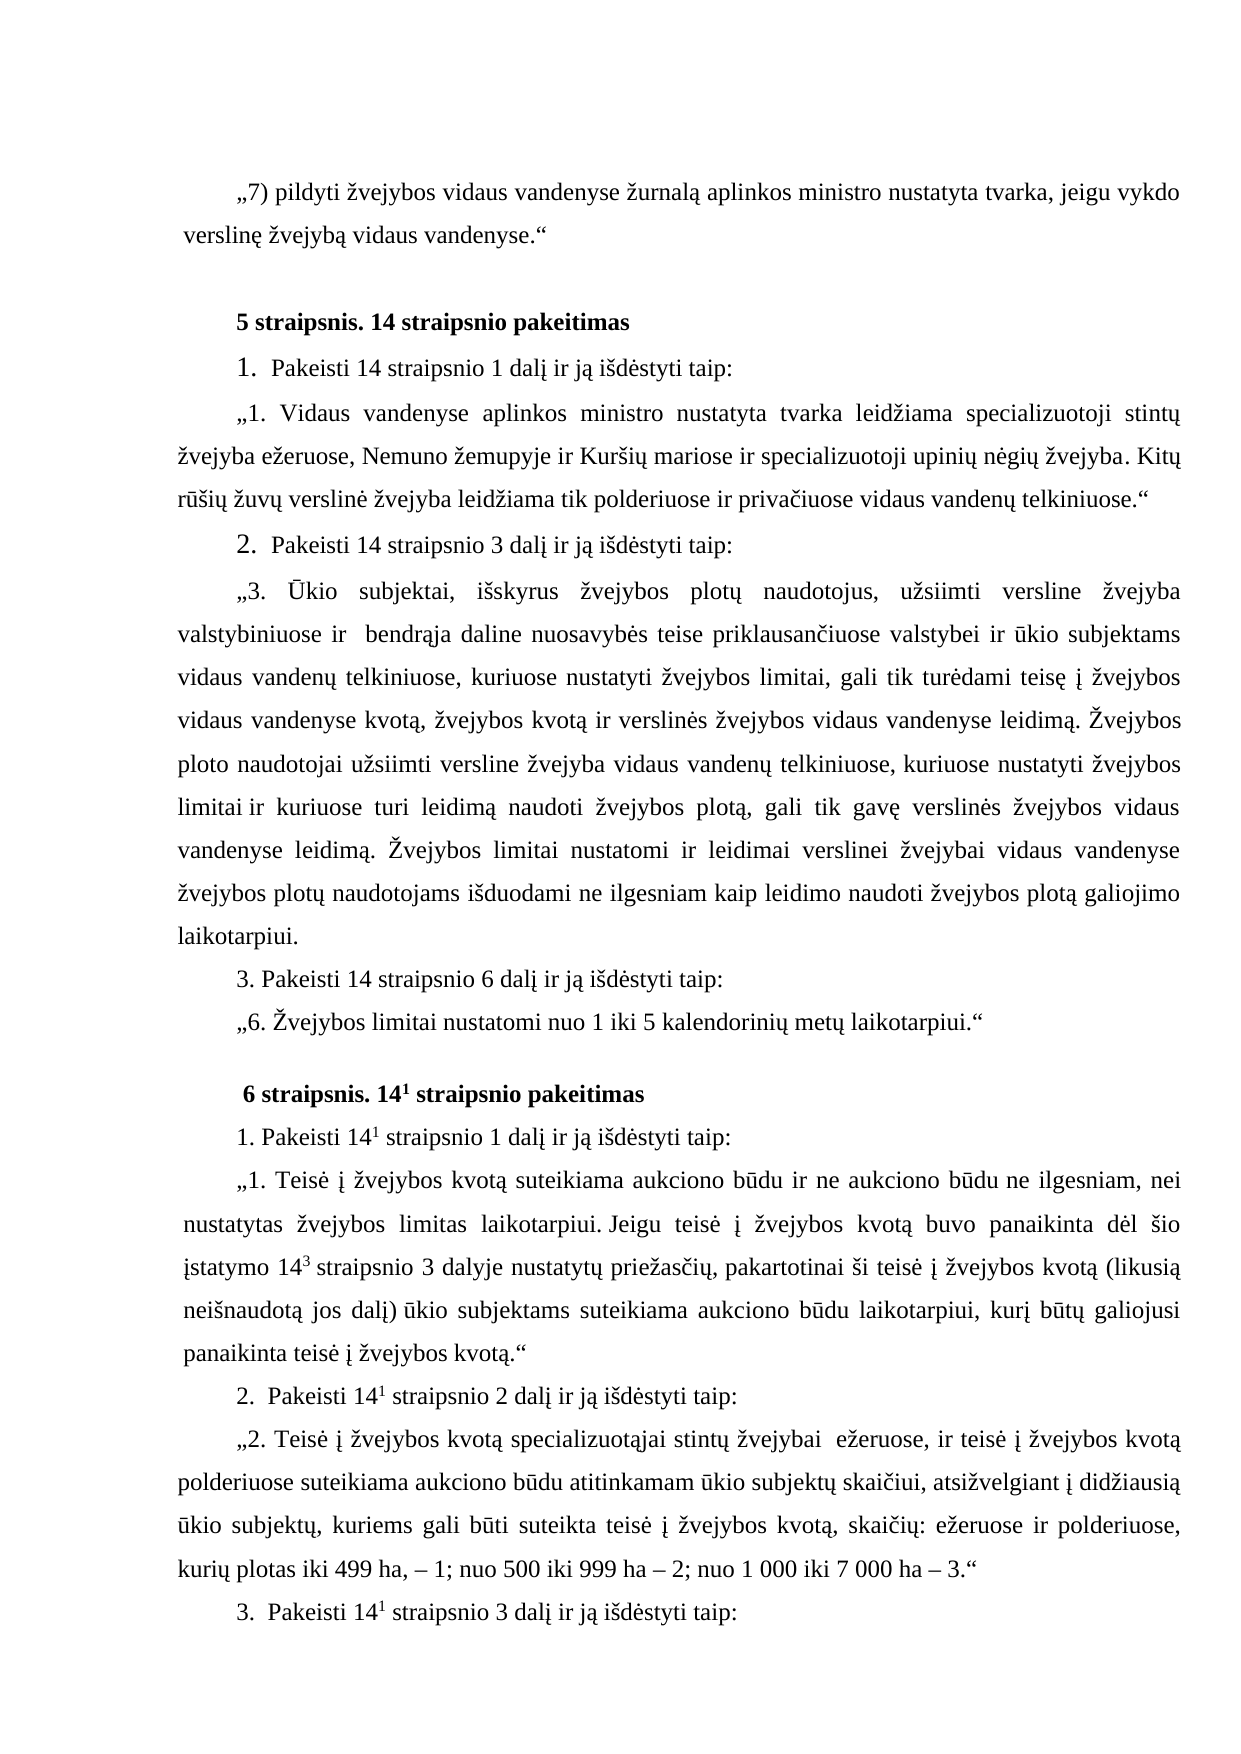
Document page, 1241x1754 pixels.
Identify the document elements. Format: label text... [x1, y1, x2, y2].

text „1. Vidaus vandenyse aplinkos ministro nustatyta tvarka leidžiama specializuotoji stintų žvejyba ežeruose, Nemuno žemupyje ir Kuršių mariose ir specializuotoji upinių nėgių žvejyba. Kitų rūšių žuvų verslinė žvejyba leidžiama tik polderiuose ir privačiuose vidaus vandenų telkiniuose.“ [177, 398, 1181, 513]
text „7) pildyti žvejybos vidaus vandenyse žurnalą aplinkos ministro nustatyta tvarka, jeigu vykdo verslinę žvejybą vidaus vandenyse.“ [183, 177, 1181, 249]
text 6 straipsnis. 141 straipsnio pakeitimas [183, 1079, 1181, 1108]
text „6. Žvejybos limitai nustatomi nuo 1 iki 5 kalendorinių metų laikotarpiui.“ [177, 1007, 1181, 1036]
text „1. Teisė į žvejybos kvotą suteikiama aukciono būdu ir ne aukciono būdu ne ilgesniam, nei nustatytas žvejybos limitas laikotarpiui. Jeigu teisė į žvejybos kvotą buvo panaikinta dėl šio įstatymo 143 straipsnio 3 dalyje nustatytų priežasčių, pakartotinai ši teisė į žvejybos kvotą (likusią neišnaudotą jos dalį) ūkio subjektams suteikiama aukciono būdu laikotarpiui, kurį būtų galiojusi panaikinta teisė į žvejybos kvotą.“ [183, 1166, 1181, 1367]
text 1. Pakeisti 141 straipsnio 1 dalį ir ją išdėstyti taip: [183, 1122, 1181, 1151]
text 5 straipsnis. 14 straipsnio pakeitimas [183, 307, 1181, 335]
text 1. Pakeisti 14 straipsnio 1 dalį ir ją išdėstyti taip: [177, 350, 1181, 382]
text 3. Pakeisti 141 straipsnio 3 dalį ir ją išdėstyti taip: [183, 1597, 1181, 1626]
text 3. Pakeisti 14 straipsnio 6 dalį ir ją išdėstyti taip: [177, 964, 1181, 993]
text „3. Ūkio subjektai, išskyrus žvejybos plotų naudotojus, užsiimti versline žvejyba valstybiniuose ir bendrąja daline nuosavybės teise priklausančiuose valstybei ir ūkio subjektams vidaus vandenų telkiniuose, kuriuose nustatyti žvejybos limitai, gali tik turėdami teisę į žvejybos vidaus vandenyse kvotą, žvejybos kvotą ir verslinės žvejybos vidaus vandenyse leidimą. Žvejybos ploto naudotojai užsiimti versline žvejyba vidaus vandenų telkiniuose, kuriuose nustatyti žvejybos limitai ir kuriuose turi leidimą naudoti žvejybos plotą, gali tik gavę verslinės žvejybos vidaus vandenyse leidimą. Žvejybos limitai nustatomi ir leidimai verslinei žvejybai vidaus vandenyse žvejybos plotų naudotojams išduodami ne ilgesniam kaip leidimo naudoti žvejybos plotą galiojimo laikotarpiui. [177, 576, 1181, 950]
text „2. Teisė į žvejybos kvotą specializuotąjai stintų žvejybai ežeruose, ir teisė į žvejybos kvotą polderiuose suteikiama aukciono būdu atitinkamam ūkio subjektų skaičiui, atsižvelgiant į didžiausią ūkio subjektų, kuriems gali būti suteikta teisė į žvejybos kvotą, skaičių: ežeruose ir polderiuose, kurių plotas iki 499 ha, – 1; nuo 500 iki 999 ha – 2; nuo 1 000 iki 7 000 ha – 3.“ [177, 1424, 1181, 1582]
text 2. Pakeisti 141 straipsnio 2 dalį ir ją išdėstyti taip: [183, 1381, 1181, 1410]
text 2. Pakeisti 14 straipsnio 3 dalį ir ją išdėstyti taip: [177, 528, 1181, 560]
